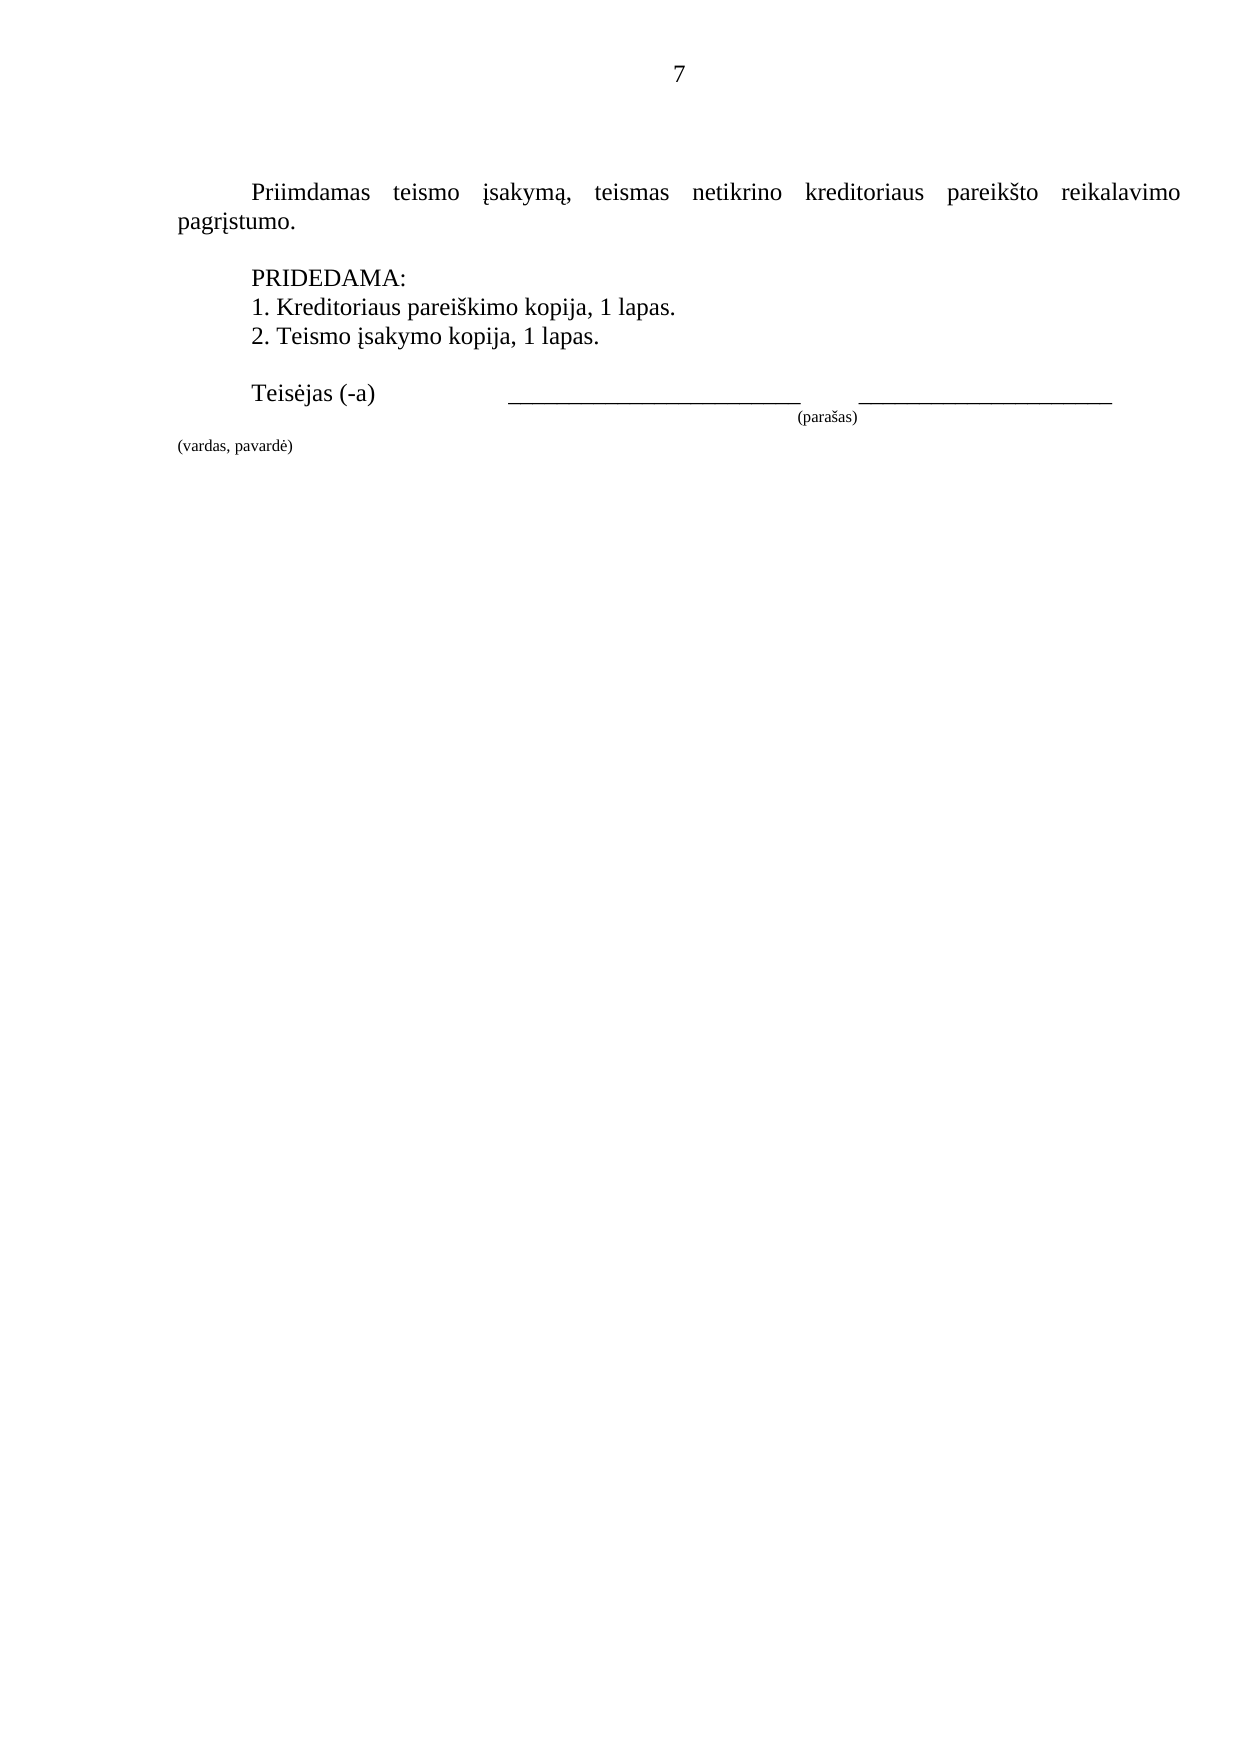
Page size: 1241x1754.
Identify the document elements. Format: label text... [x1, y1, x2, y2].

text Priimdamas teismo įsakymą, teismas netikrino kreditoriaus pareikšto reikalavimo pagrįstumo. [177, 177, 1181, 235]
text 1. Kreditoriaus pareiškimo kopija, 1 lapas. [215, 292, 1181, 321]
text 2. Teismo įsakymo kopija, 1 lapas. [215, 321, 1181, 350]
text Teisėjas (-a) [177, 378, 1181, 407]
text (parašas) (vardas, pavardė) [177, 407, 1181, 465]
text PRIDEDAMA: [177, 263, 1181, 292]
